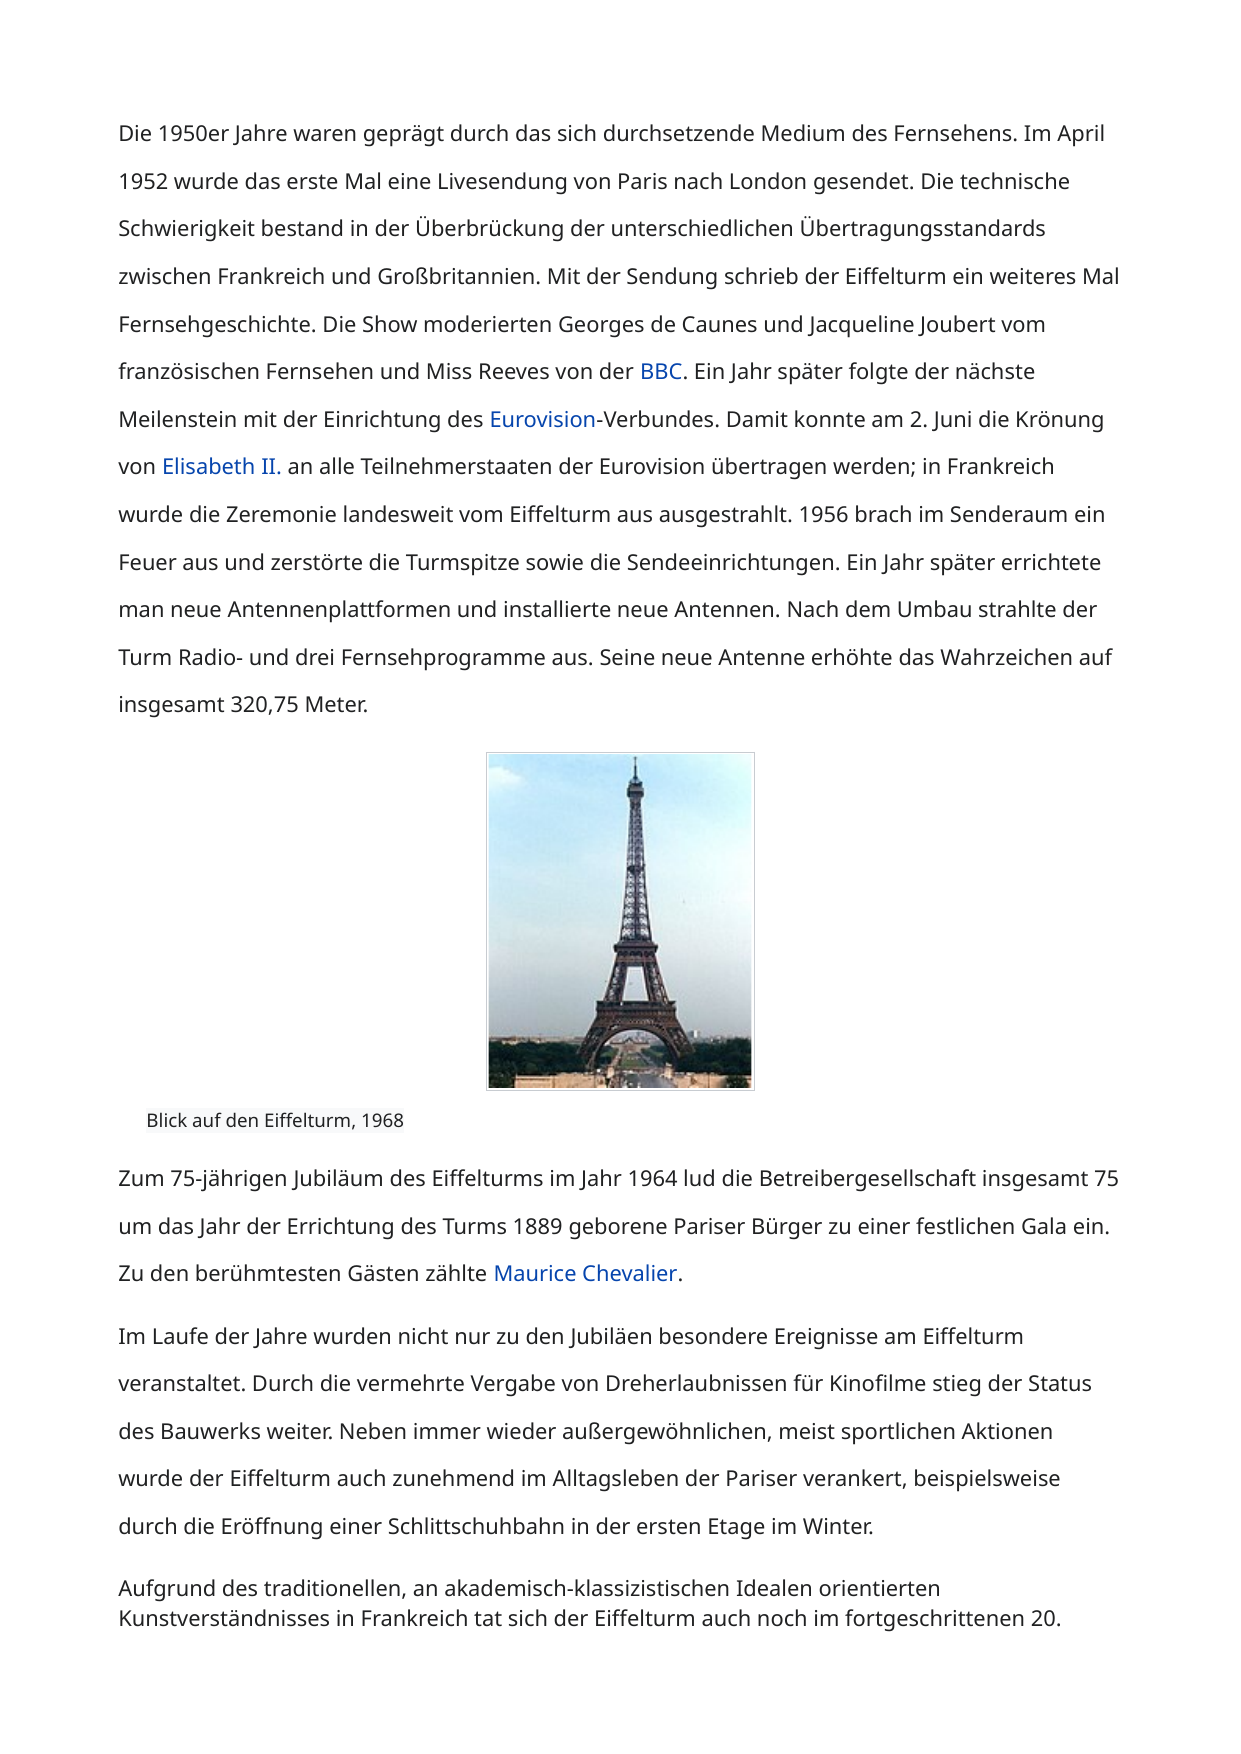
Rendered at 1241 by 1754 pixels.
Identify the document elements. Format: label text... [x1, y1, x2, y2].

picture [488, 754, 752, 1088]
text Zum 75-jährigen Jubiläum des Eiffelturms im Jahr 1964 lud die Betreibergesellschaft insgesamt 75 um das Jahr der Errichtung des Turms 1889 geborene Pariser Bürger zu einer festlichen Gala ein. Zu den berühmtesten Gästen zählte Maurice Chevalier. [118, 1163, 1122, 1288]
text Im Laufe der Jahre wurden nicht nur zu den Jubiläen besondere Ereignisse am Eiffelturm veranstaltet. Durch die vermehrte Vergabe von Dreherlaubnissen für Kinofilme stieg der Status des Bauwerks weiter. Neben immer wieder außergewöhnlichen, meist sportlichen Aktionen wurde der Eiffelturm auch zunehmend im Alltagsleben der Pariser verankert, beispielsweise durch die Eröffnung einer Schlittschuhbahn in der ersten Etage im Winter. [118, 1321, 1122, 1541]
text Aufgrund des traditionellen, an akademisch-klassizistischen Idealen orientierten Kunstverständnisses in Frankreich tat sich der Eiffelturm auch noch im fortgeschrittenen 20. [118, 1573, 1122, 1633]
text Blick auf den Eiffelturm, 1968 [123, 1108, 1122, 1133]
text Die 1950er Jahre waren geprägt durch das sich durchsetzende Medium des Fernsehens. Im April 1952 wurde das erste Mal eine Livesendung von Paris nach London gesendet. Die technische Schwierigkeit bestand in der Überbrückung der unterschiedlichen Übertragungsstandards zwischen Frankreich und Großbritannien. Mit der Sendung schrieb der Eiffelturm ein weiteres Mal Fernsehgeschichte. Die Show moderierten Georges de Caunes und Jacqueline Joubert vom französischen Fernsehen und Miss Reeves von der BBC. Ein Jahr später folgte der nächste Meilenstein mit der Einrichtung des Eurovision-Verbundes. Damit konnte am 2. Juni die Krönung von Elisabeth II. an alle Teilnehmerstaaten der Eurovision übertragen werden; in Frankreich wurde die Zeremonie landesweit vom Eiffelturm aus ausgestrahlt. 1956 brach im Senderaum ein Feuer aus und zerstörte die Turmspitze sowie die Sendeeinrichtungen. Ein Jahr später errichtete man neue Antennenplattformen und installierte neue Antennen. Nach dem Umbau strahlte der Turm Radio- und drei Fernsehprogramme aus. Seine neue Antenne erhöhte das Wahrzeichen auf insgesamt 320,75 Meter. [118, 118, 1122, 719]
